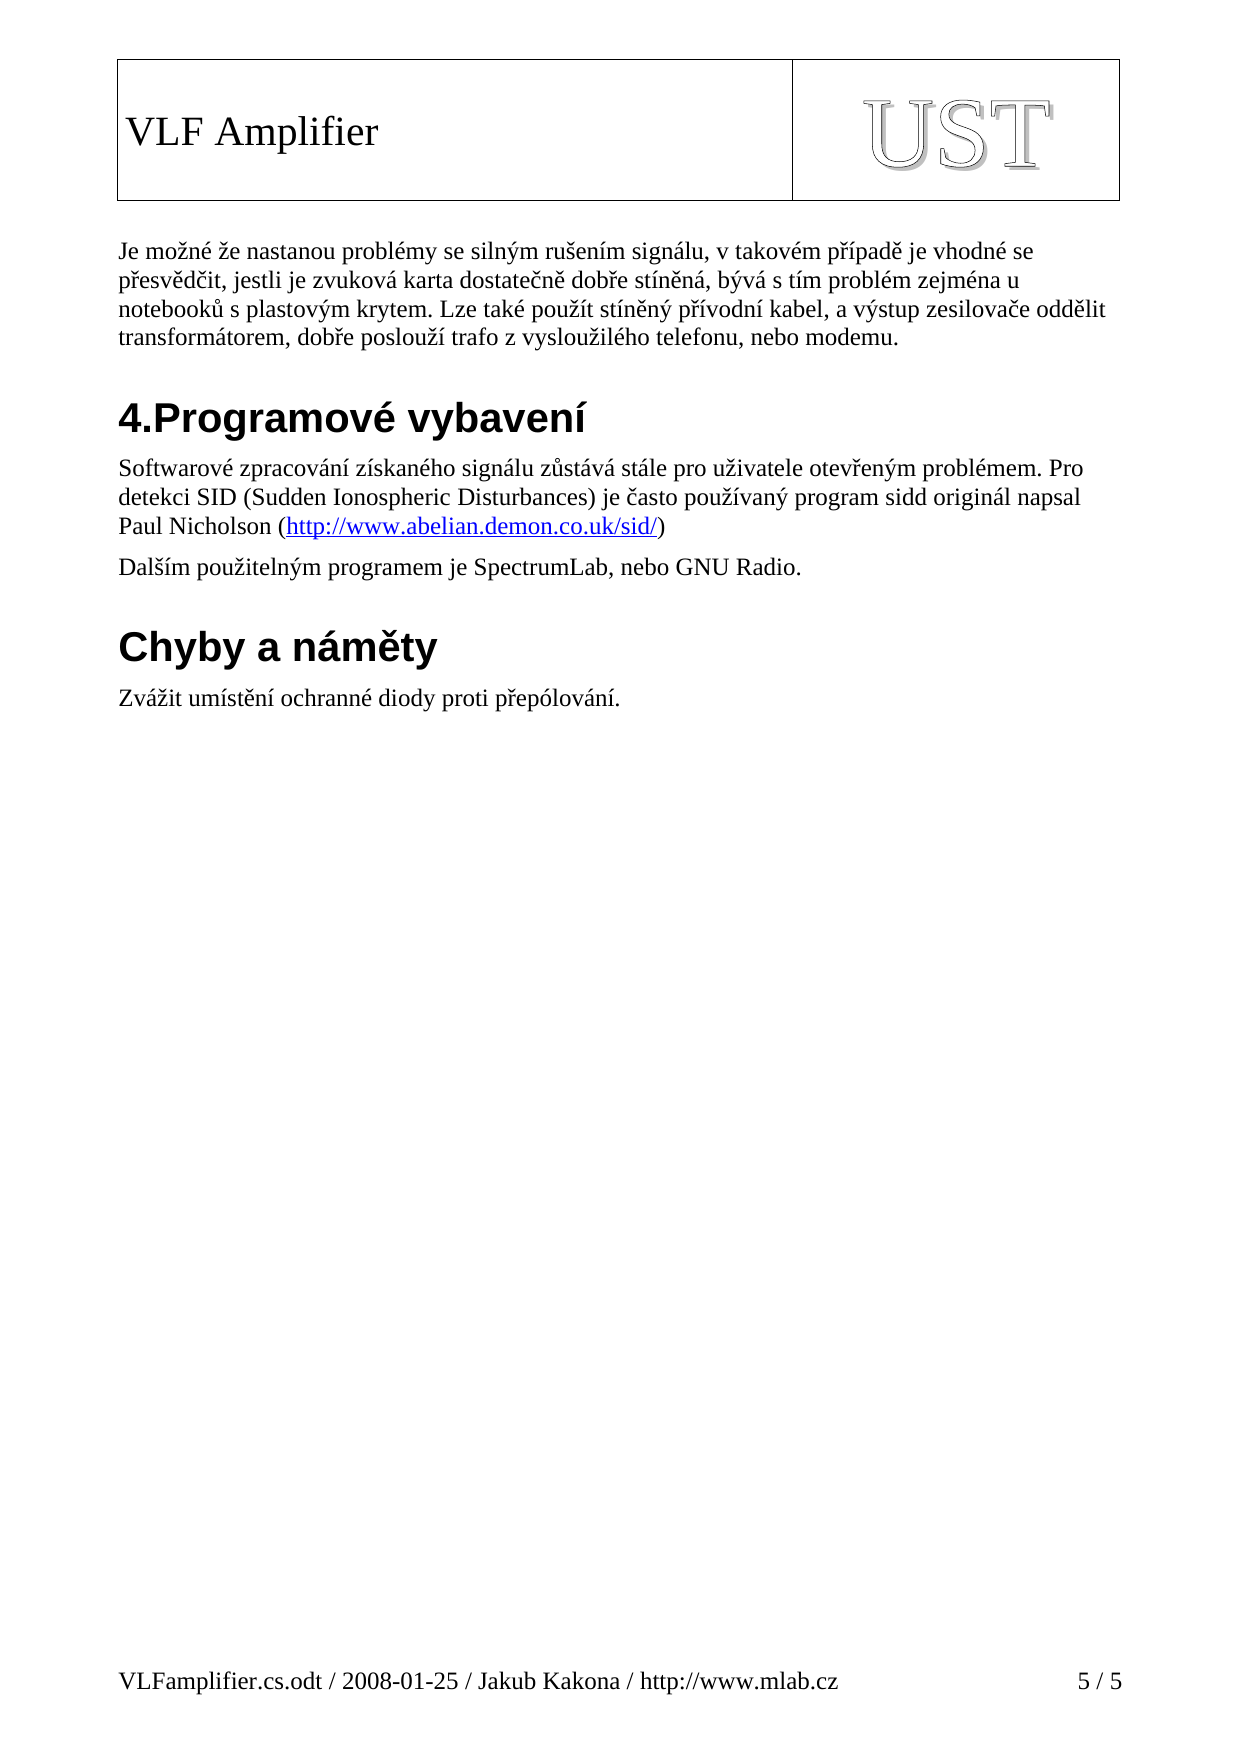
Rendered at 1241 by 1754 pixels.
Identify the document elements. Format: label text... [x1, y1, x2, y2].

text Softwarové zpracování získaného signálu zůstává stále pro uživatele otevřeným problémem. Pro detekci SID (Sudden Ionospheric Disturbances) je často používaný program sidd originál napsal Paul Nicholson (http://www.abelian.demon.co.uk/sid/) [118, 453, 1122, 539]
text Zvážit umístění ochranné diody proti přepólování. [118, 683, 1122, 712]
subtitle Chyby a náměty [0, 622, 1122, 670]
subtitle Programové vybavení [0, 393, 1122, 441]
text Je možné že nastanou problémy se silným rušením signálu, v takovém případě je vhodné se přesvědčit, jestli je zvuková karta dostatečně dobře stíněná, bývá s tím problém zejména u notebooků s plastovým krytem. Lze také použít stíněný přívodní kabel, a výstup zesilovače oddělit transformátorem, dobře poslouží trafo z vysloužilého telefonu, nebo modemu. [118, 236, 1122, 351]
text Dalším použitelným programem je SpectrumLab, nebo GNU Radio. [118, 552, 1122, 581]
